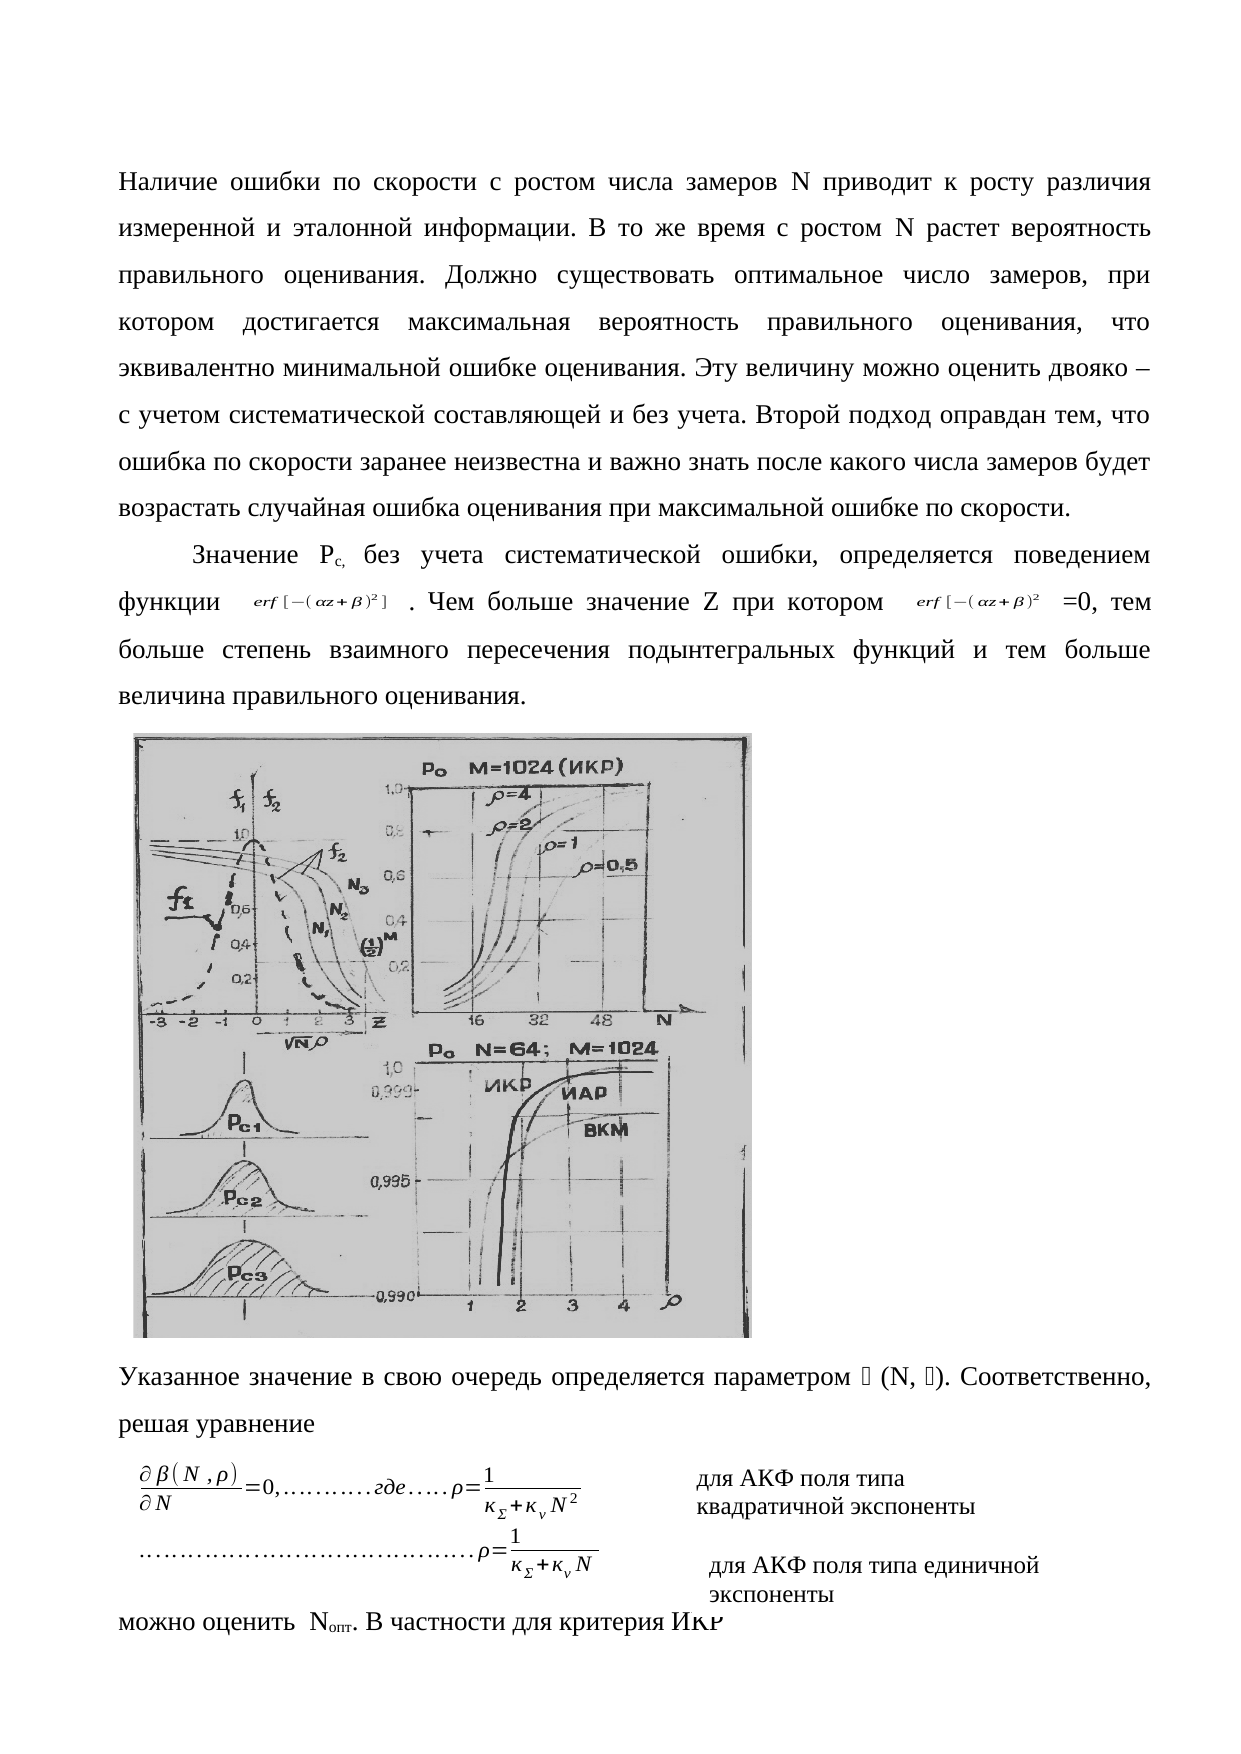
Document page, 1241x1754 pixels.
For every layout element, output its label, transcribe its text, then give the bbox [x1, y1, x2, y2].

text можно оценить Nопт. В частности для критерия ИКР [118, 1604, 1152, 1636]
text Значение Рс, без учета систематической ошибки, определяется поведением функции . Чем больше значение Z при котором =0, тем больше степень взаимного пересечения подынтегральных функций и тем больше величина правильного оценивания. [118, 538, 1152, 711]
text для АКФ поля типа квадратичной экспоненты [696, 1463, 1040, 1520]
text Наличие ошибки по скорости с ростом числа замеров N приводит к росту различия измеренной и эталонной информации. В то же время с ростом N растет вероятность правильного оценивания. Должно существовать оптимальное число замеров, при котором достигается максимальная вероятность правильного оценивания, что эквивалентно минимальной ошибке оценивания. Эту величину можно оценить двояко – с учетом систематической составляющей и без учета. Второй подход оправдан тем, что ошибка по скорости заранее неизвестна и важно знать после какого числа замеров будет возрастать случайная ошибка оценивания при максимальной ошибке по скорости. [118, 165, 1152, 523]
text Указанное значение в свою очередь определяется параметром  (N, ). Соответственно, решая уравнение [118, 1361, 1152, 1438]
text для АКФ поля типа единичной экспоненты [709, 1550, 1052, 1608]
